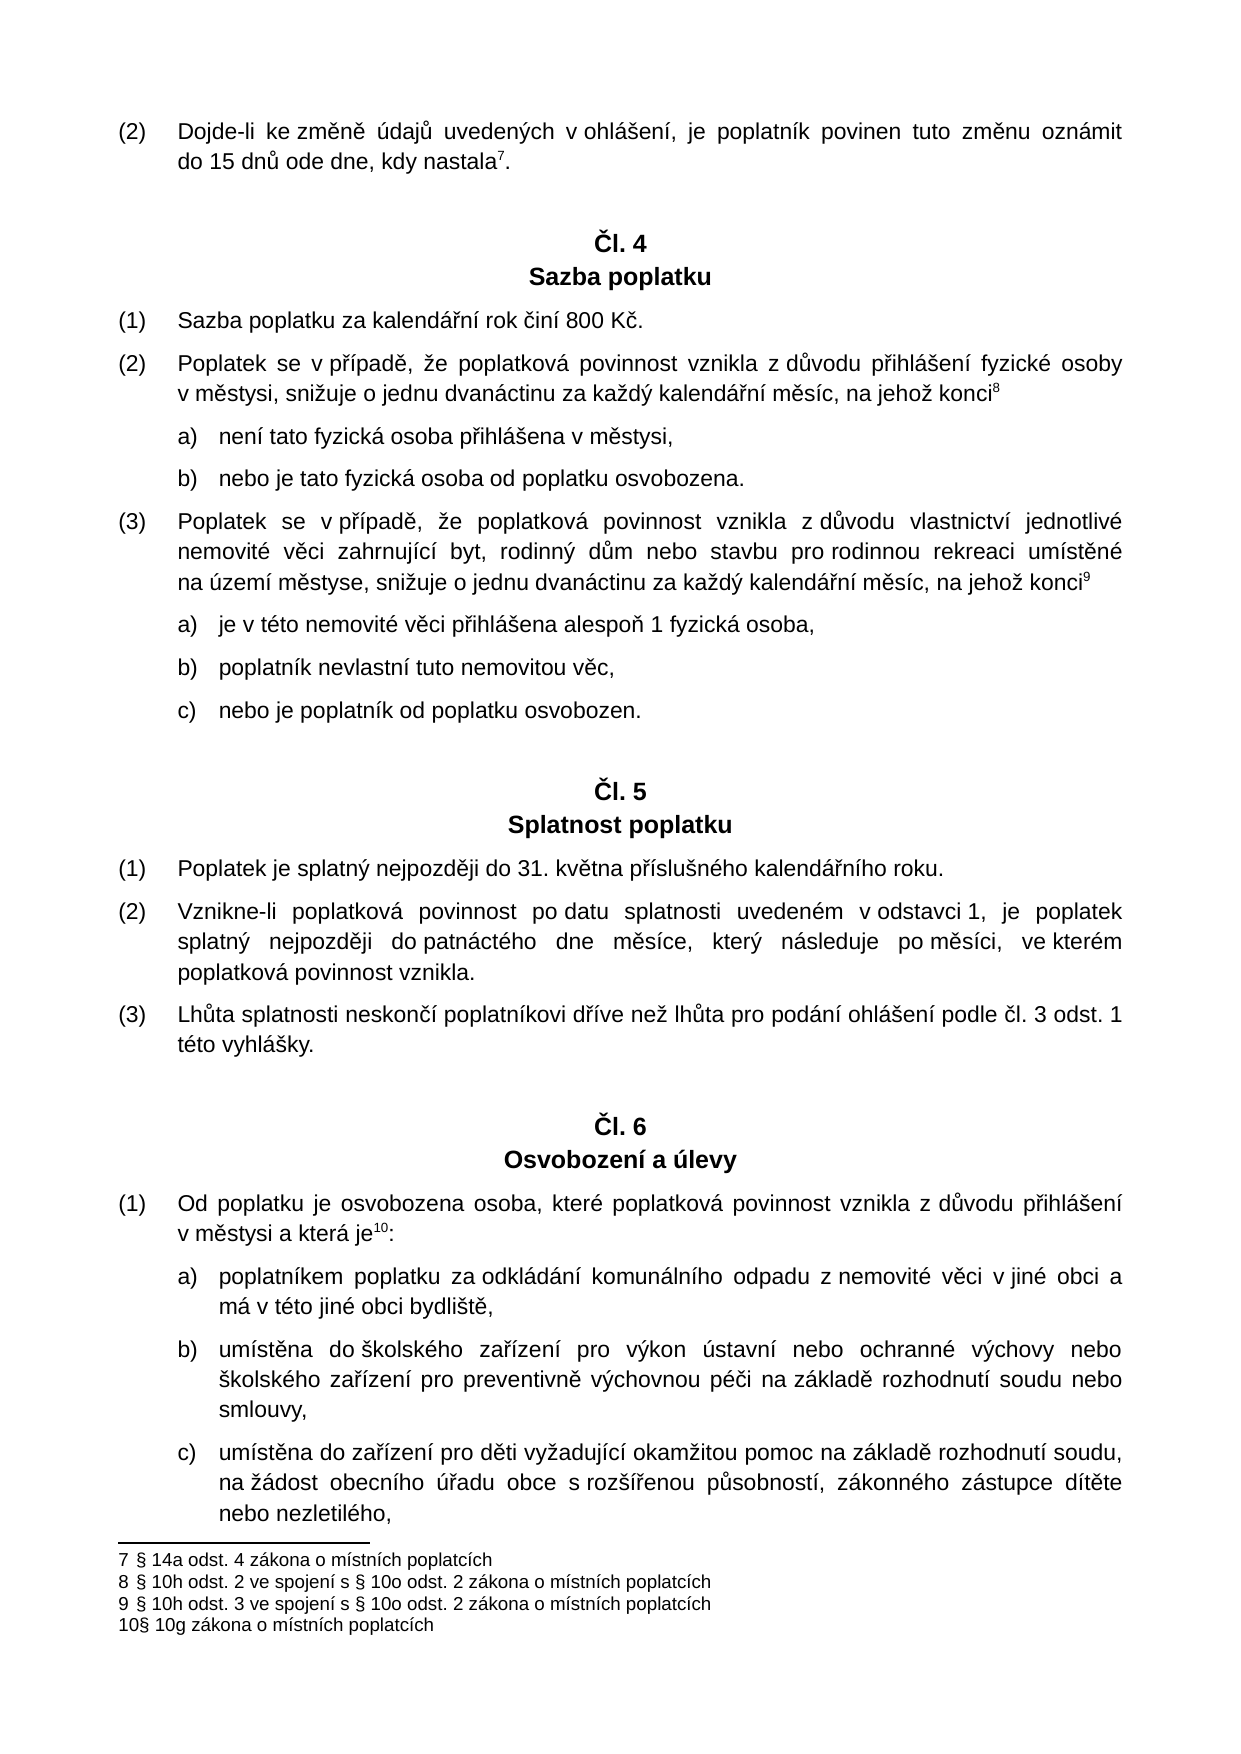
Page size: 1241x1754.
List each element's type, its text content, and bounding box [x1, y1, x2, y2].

list § 10g zákona o místních poplatcích [118, 1614, 1122, 1635]
list Poplatek je splatný nejpozději do 31. května příslušného kalendářního roku. [118, 855, 1122, 882]
list Poplatek se v případě, že poplatková povinnost vznikla z důvodu vlastnictví jednotlivé nemovité věci zahrnující byt, rodinný dům nebo stavbu pro rodinnou rekreaci umístěné na území městyse, snižuje o jednu dvanáctinu za každý kalendářní měsíc, na jehož konci [118, 508, 1122, 595]
list Vznikne-li poplatková povinnost po datu splatnosti uvedeném v odstavci 1, je poplatek splatný nejpozději do patnáctého dne měsíce, který následuje po měsíci, ve kterém poplatková povinnost vznikla. [118, 898, 1122, 985]
list Dojde-li ke změně údajů uvedených v ohlášení, je poplatník povinen tuto změnu oznámit do 15 dnů ode dne, kdy nastala. [118, 118, 1122, 175]
list není tato fyzická osoba přihlášena v městysi, [177, 423, 1122, 449]
list je v této nemovité věci přihlášena alespoň 1 fyzická osoba, [177, 611, 1122, 638]
list nebo je tato fyzická osoba od poplatku osvobozena. [177, 465, 1122, 492]
list § 10h odst. 2 ve spojení s § 10o odst. 2 zákona o místních poplatcích [118, 1571, 1122, 1592]
list umístěna do školského zařízení pro výkon ústavní nebo ochranné výchovy nebo školského zařízení pro preventivně výchovnou péči na základě rozhodnutí soudu nebo smlouvy, [177, 1336, 1122, 1423]
list umístěna do zařízení pro děti vyžadující okamžitou pomoc na základě rozhodnutí soudu, na žádost obecního úřadu obce s rozšířenou působností, zákonného zástupce dítěte nebo nezletilého, [177, 1439, 1122, 1526]
list poplatník nevlastní tuto nemovitou věc, [177, 654, 1122, 680]
list poplatníkem poplatku za odkládání komunálního odpadu z nemovité věci v jiné obci a má v této jiné obci bydliště, [177, 1263, 1122, 1320]
list Od poplatku je osvobozena osoba, které poplatková povinnost vznikla z důvodu přihlášení v městysi a která je: [118, 1190, 1122, 1247]
list § 14a odst. 4 zákona o místních poplatcích [118, 1549, 1122, 1571]
list § 10h odst. 3 ve spojení s § 10o odst. 2 zákona o místních poplatcích [118, 1592, 1122, 1614]
subtitle Čl. 5 Splatnost poplatku [118, 777, 1122, 839]
list Lhůta splatnosti neskončí poplatníkovi dříve než lhůta pro podání ohlášení podle čl. 3 odst. 1 této vyhlášky. [118, 1001, 1122, 1058]
list Sazba poplatku za kalendářní rok činí 800 Kč. [118, 307, 1122, 333]
subtitle Čl. 6 Osvobození a úlevy [118, 1112, 1122, 1173]
list Poplatek se v případě, že poplatková povinnost vznikla z důvodu přihlášení fyzické osoby v městysi, snižuje o jednu dvanáctinu za každý kalendářní měsíc, na jehož konci [118, 350, 1122, 406]
subtitle Čl. 4 Sazba poplatku [118, 228, 1122, 290]
list nebo je poplatník od poplatku osvobozen. [177, 697, 1122, 723]
